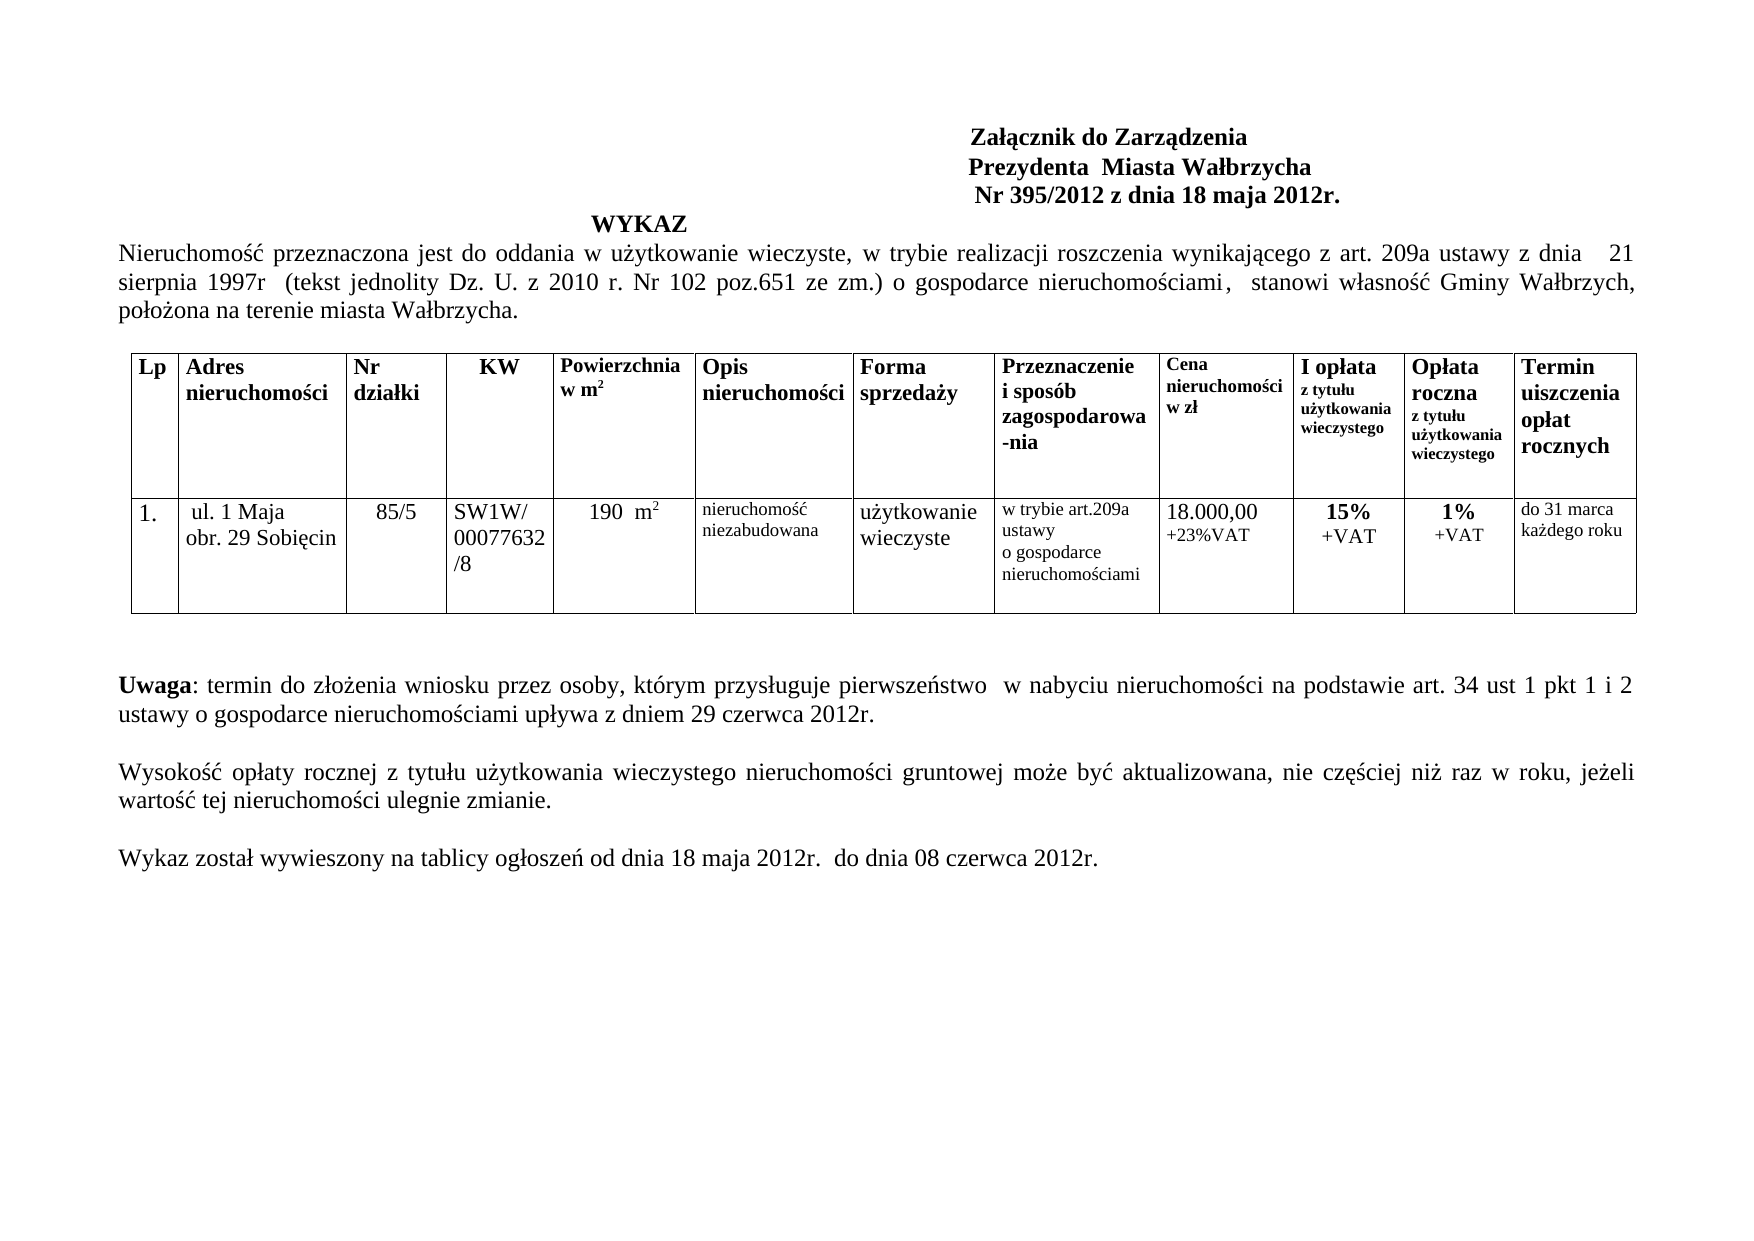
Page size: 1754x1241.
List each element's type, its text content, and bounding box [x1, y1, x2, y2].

text Nieruchomość przeznaczona jest do oddania w użytkowanie wieczyste, w trybie realizacji roszczenia wynikającego z art. 209a ustawy z dnia 21 sierpnia 1997r (tekst jednolity Dz. U. z 2010 r. Nr 102 poz.651 ze zm.) o gospodarce nieruchomościami, stanowi własność Gminy Wałbrzych, położona na terenie miasta Wałbrzycha. [118, 238, 1636, 324]
text Nr 395/2012 z dnia 18 maja 2012r. [487, 180, 1636, 209]
table_header Powierzchnia w m2 [554, 354, 694, 498]
table_cell SW1W/ 00077632/8 [447, 499, 553, 613]
text WYKAZ [118, 209, 1636, 238]
table_cell 1. [132, 499, 178, 613]
text Wysokość opłaty rocznej z tytułu użytkowania wieczystego nieruchomości gruntowej może być aktualizowana, nie częściej niż raz w roku, jeżeli wartość tej nieruchomości ulegnie zmianie. [118, 757, 1636, 814]
table_header I opłata z tytułu użytkowania wieczystego [1294, 354, 1404, 498]
table_cell użytkowanie wieczyste [854, 499, 994, 613]
table_cell w trybie art.209a ustawy o gospodarce nieruchomościami [995, 499, 1159, 613]
table_cell 15% +VAT [1294, 499, 1404, 613]
text Prezydenta Miasta Wałbrzycha [118, 152, 1636, 180]
table_header Opis nieruchomości [696, 354, 852, 498]
table_cell do 31 marca każdego roku [1515, 499, 1636, 613]
table_header Opłata roczna z tytułu użytkowania wieczystego [1405, 354, 1513, 498]
table_header Cena nieruchomości w zł [1160, 354, 1293, 498]
table_header Nr działki [347, 354, 446, 498]
table_cell ul. 1 Maja obr. 29 Sobięcin [179, 499, 346, 613]
text Załącznik do Zarządzenia [118, 118, 1636, 152]
table_cell nieruchomość niezabudowana [696, 499, 852, 613]
table_header Adres nieruchomości [179, 354, 346, 498]
table_cell 85/5 [347, 499, 446, 613]
table_header Lp [132, 354, 178, 498]
table_cell 1% +VAT [1405, 499, 1513, 613]
table_header KW [447, 354, 553, 498]
table_header Forma sprzedaży [854, 354, 994, 498]
text Wykaz został wywieszony na tablicy ogłoszeń od dnia 18 maja 2012r. do dnia 08 czerwca 2012r. [118, 843, 1636, 872]
table_cell 190 m2 [554, 499, 694, 613]
table_cell 18.000,00 +23%VAT [1160, 499, 1293, 613]
text Uwaga: termin do złożenia wniosku przez osoby, którym przysługuje pierwszeństwo w nabyciu nieruchomości na podstawie art. 34 ust 1 pkt 1 i 2 ustawy o gospodarce nieruchomościami upływa z dniem 29 czerwca 2012r. [118, 670, 1636, 728]
table_header Termin uiszczenia opłat rocznych [1515, 354, 1636, 498]
table_header Przeznaczenie i sposób zagospodarowa-nia [995, 354, 1159, 498]
